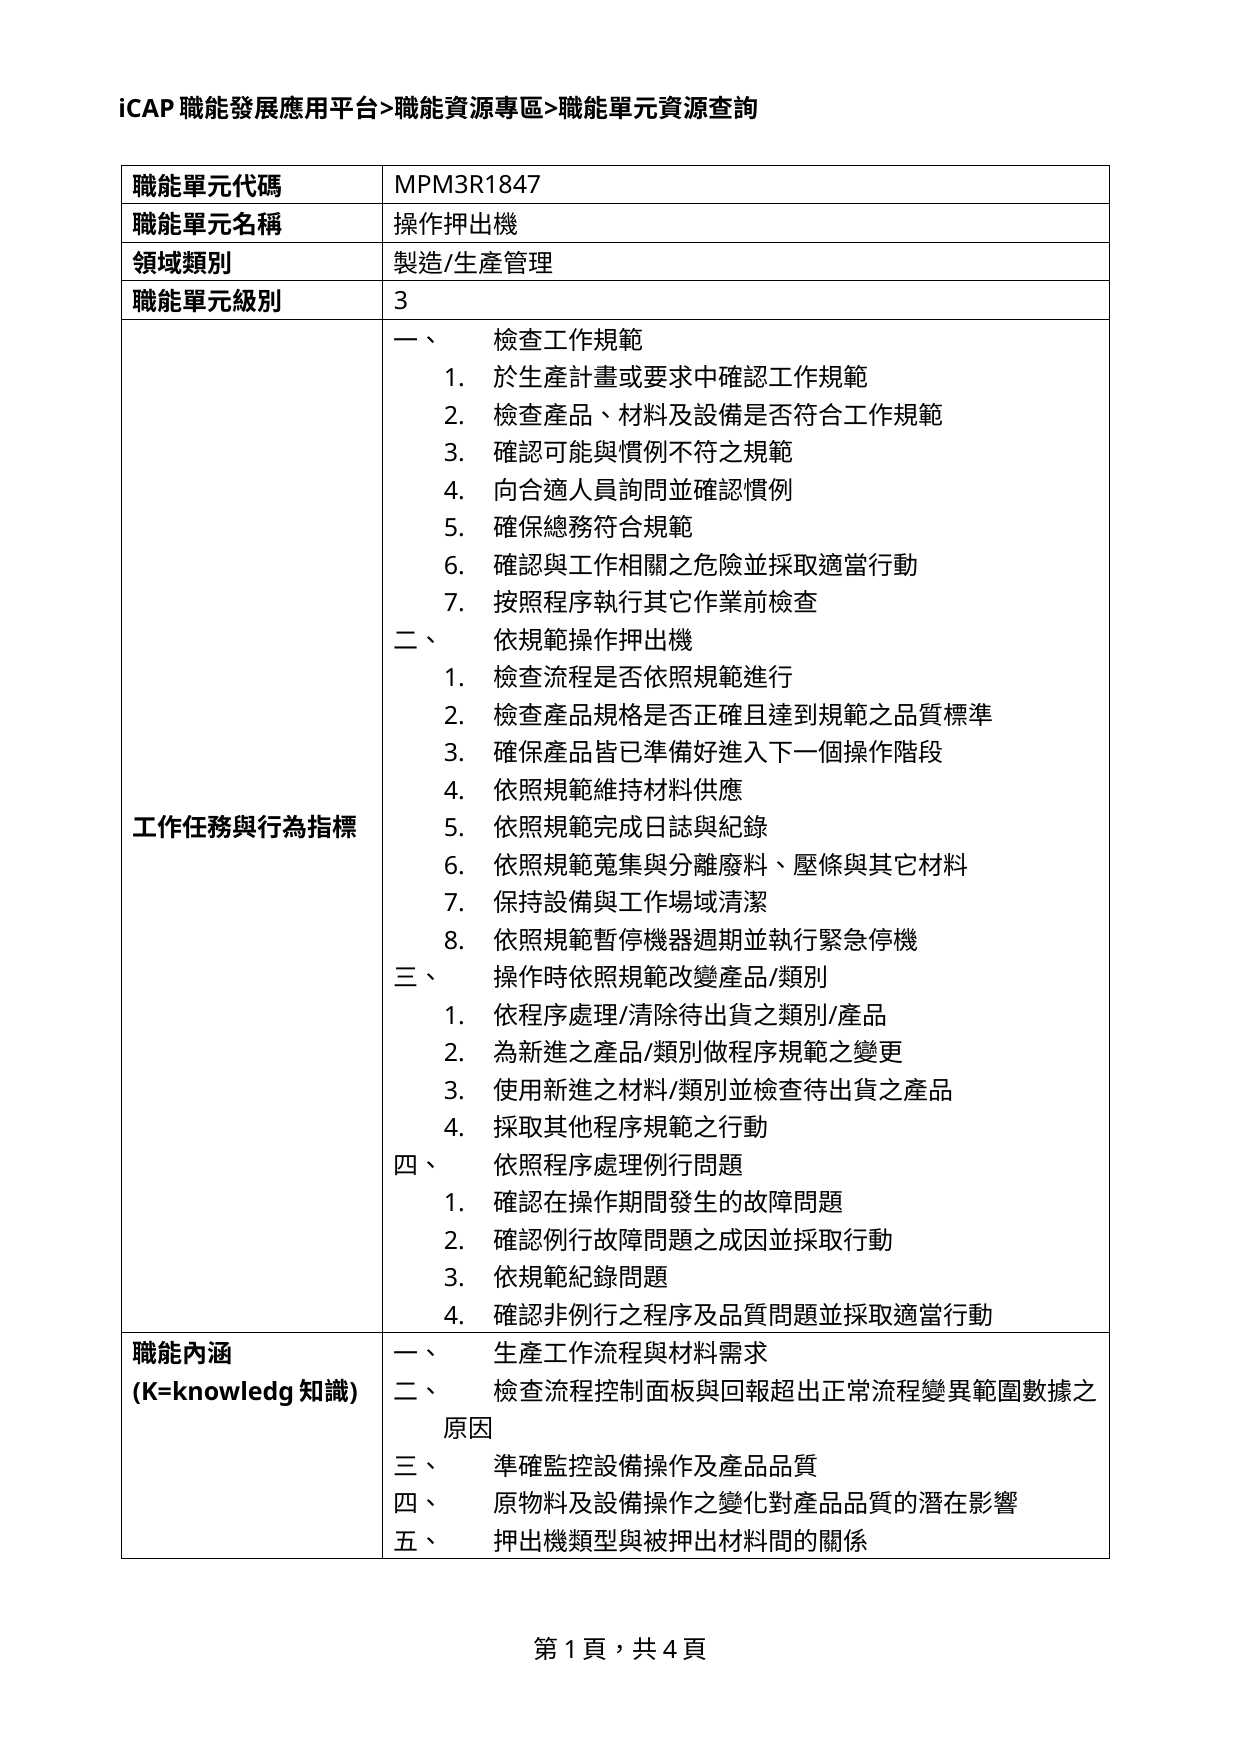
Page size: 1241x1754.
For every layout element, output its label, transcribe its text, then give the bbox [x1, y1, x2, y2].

table_header MPM3R1847 [383, 166, 1109, 203]
table_header 職能單元代碼 [122, 166, 382, 203]
table_cell 3 [383, 281, 1109, 319]
table_cell 職能單元級別 [122, 281, 382, 319]
table_cell 生產工作流程與材料需求 檢查流程控制面板與回報超出正常流程變異範圍數據之原因 準確監控設備操作及產品品質 原物料及設備操作之變化對產品品質的潛在影響 押出機類型與被押出材料間的關係 聚合物加工特性及添加物的作用 廢棄物管理及不符規格產品再利用的重要性 正確選用設備、材料、流程與程序 解釋未授權或緊急停機對安全及生產規範造成之影響 可能影響產品品質或產出之因素及適當的補救方法 安排自己的工作，包括預測後果及確認已改善之處 確認操作人員何時能改正錯誤、何時需要協助及誰能提供適當協助 確認並形容自己與他人在直接參與押出過程中的角色 [383, 1333, 1109, 1558]
table_cell 檢查工作規範 於生產計畫或要求中確認工作規範 檢查產品、材料及設備是否符合工作規範 確認可能與慣例不符之規範 向合適人員詢問並確認慣例 確保總務符合規範 確認與工作相關之危險並採取適當行動 按照程序執行其它作業前檢查 依規範操作押出機 檢查流程是否依照規範進行 檢查產品規格是否正確且達到規範之品質標準 確保產品皆已準備好進入下一個操作階段 依照規範維持材料供應 依照規範完成日誌與紀錄 依照規範蒐集與分離廢料、壓條與其它材料 保持設備與工作場域清潔 依照規範暫停機器週期並執行緊急停機 操作時依照規範改變產品/類別 依程序處理/清除待出貨之類別/產品 為新進之產品/類別做程序規範之變更 使用新進之材料/類別並檢查待出貨之產品 採取其他程序規範之行動 依照程序處理例行問題 確認在操作期間發生的故障問題 確認例行故障問題之成因並採取行動 依規範紀錄問題 確認非例行之程序及品質問題並採取適當行動 [383, 320, 1109, 1332]
table_cell 領域類別 [122, 243, 382, 280]
table_cell 操作押出機 [383, 204, 1109, 242]
table_cell 職能內涵 (K=knowledg知識) [122, 1333, 382, 1558]
table_cell 製造/生產管理 [383, 243, 1109, 280]
table_cell 工作任務與行為指標 [122, 320, 382, 1332]
table_cell 職能單元名稱 [122, 204, 382, 242]
